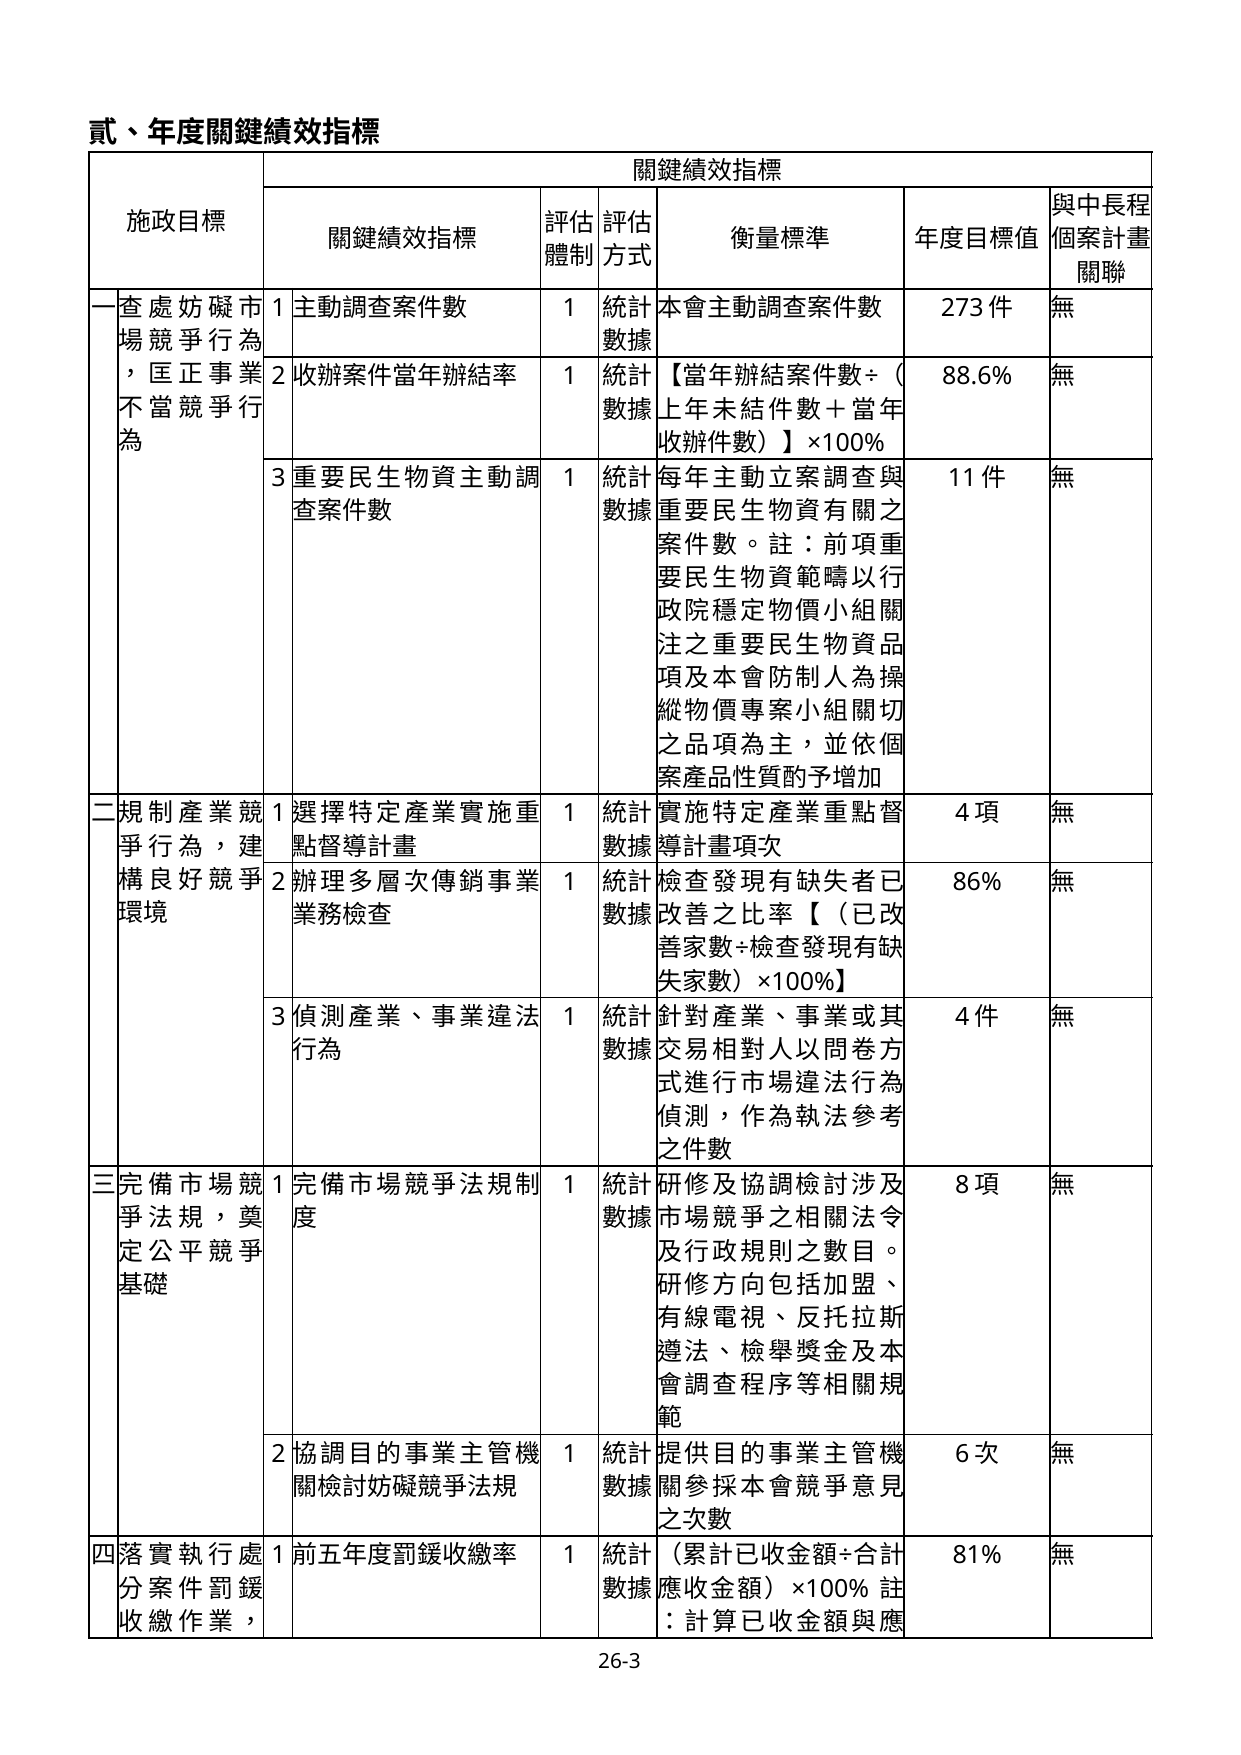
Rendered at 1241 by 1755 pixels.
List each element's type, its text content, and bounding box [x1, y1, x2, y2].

table_cell 3 [264, 998, 292, 1165]
table_cell 二 [90, 795, 117, 1165]
table_cell 本會主動調查案件數 [658, 290, 903, 356]
table_cell 11件 [905, 460, 1049, 793]
table_cell 1 [541, 290, 598, 356]
table_cell 81% [905, 1537, 1049, 1637]
table_cell 統計數據 [599, 1167, 656, 1433]
table_cell 1 [264, 1167, 292, 1433]
table_cell 關鍵績效指標 [264, 188, 540, 288]
table_cell 無 [1051, 863, 1151, 997]
table_cell 完備市場競爭法規制度 [293, 1167, 540, 1433]
table_cell 1 [264, 795, 292, 862]
table_cell 無 [1051, 1537, 1151, 1637]
table_cell 無 [1051, 795, 1151, 862]
table_cell 1 [541, 795, 598, 862]
table_cell 評估 體制 [541, 188, 598, 288]
table_cell 選擇特定產業實施重點督導計畫 [293, 795, 540, 862]
table_cell 每年主動立案調查與重要民生物資有關之案件數。註：前項重要民生物資範疇以行政院穩定物價小組關注之重要民生物資品項及本會防制人為操縱物價專案小組關切之品項為主，並依個案產品性質酌予增加 [658, 460, 903, 793]
table_cell 四 [90, 1537, 117, 1637]
table_cell 完備市場競爭法規，奠定公平競爭基礎 [119, 1167, 263, 1535]
table_cell 無 [1051, 1435, 1151, 1535]
table_cell 主動調查案件數 [293, 290, 540, 356]
table_cell 86% [905, 863, 1049, 997]
table_cell 無 [1051, 1167, 1151, 1433]
table_cell 一 [90, 290, 117, 793]
table_cell 統計數據 [599, 1537, 656, 1637]
table_cell 三 [90, 1167, 117, 1535]
table_cell 評估 方式 [599, 188, 656, 288]
table_cell 1 [264, 1537, 292, 1637]
table_cell 統計數據 [599, 460, 656, 793]
table_cell 規制產業競爭行為，建構良好競爭環境 [119, 795, 263, 1165]
table_cell 無 [1051, 290, 1151, 356]
table_cell 辦理多層次傳銷事業業務檢查 [293, 863, 540, 997]
table_cell 6次 [905, 1435, 1049, 1535]
table_cell 與中長程個案計畫關聯 [1051, 188, 1151, 288]
text 貳、年度關鍵績效指標 [89, 109, 1152, 151]
table_cell 1 [541, 863, 598, 997]
table_cell 實施特定產業重點督導計畫項次 [658, 795, 903, 862]
table_cell 2 [264, 863, 292, 997]
table_cell 3 [264, 460, 292, 793]
table_cell 88.6% [905, 358, 1049, 458]
table_header 施政目標 [90, 153, 263, 288]
table_cell 1 [541, 1537, 598, 1637]
table_cell 8項 [905, 1167, 1049, 1433]
table_cell 統計數據 [599, 290, 656, 356]
table_header 關鍵績效指標 [264, 153, 1151, 186]
table_cell 1 [541, 460, 598, 793]
table_cell 4項 [905, 795, 1049, 862]
table_cell 研修及協調檢討涉及市場競爭之相關法令及行政規則之數目。研修方向包括加盟、有線電視、反托拉斯遵法、檢舉獎金及本會調查程序等相關規範 [658, 1167, 903, 1433]
table_cell 協調目的事業主管機關檢討妨礙競爭法規 [293, 1435, 540, 1535]
table_cell 統計數據 [599, 795, 656, 862]
table_cell 1 [541, 1167, 598, 1433]
table_cell 統計數據 [599, 863, 656, 997]
table_cell 重要民生物資主動調查案件數 [293, 460, 540, 793]
table_cell 提供目的事業主管機關參採本會競爭意見之次數 [658, 1435, 903, 1535]
table_cell 1 [541, 358, 598, 458]
table_cell 衡量標準 [658, 188, 903, 288]
table_cell 針對產業、事業或其交易相對人以問卷方式進行市場違法行為偵測，作為執法參考之件數 [658, 998, 903, 1165]
table_cell 1 [541, 998, 598, 1165]
table_cell 檢查發現有缺失者已改善之比率【（已改善家數÷檢查發現有缺失家數）×100%】 [658, 863, 903, 997]
table_cell 年度目標值 [905, 188, 1049, 288]
table_cell 統計數據 [599, 358, 656, 458]
table_cell 273件 [905, 290, 1049, 356]
table_cell 無 [1051, 358, 1151, 458]
table_cell 1 [264, 290, 292, 356]
table_cell 1 [541, 1435, 598, 1535]
table_cell 2 [264, 1435, 292, 1535]
table_cell 統計數據 [599, 998, 656, 1165]
table_cell 統計數據 [599, 1435, 656, 1535]
table_cell 前五年度罰鍰收繳率 [293, 1537, 540, 1637]
table_cell 【當年辦結案件數÷（上年未結件數＋當年收辦件數）】×100% [658, 358, 903, 458]
table_cell （累計已收金額÷合計應收金額）×100% 註：計算已收金額與應 [658, 1537, 903, 1637]
table_cell 無 [1051, 998, 1151, 1165]
table_cell 2 [264, 358, 292, 458]
table_cell 收辦案件當年辦結率 [293, 358, 540, 458]
table_cell 偵測產業、事業違法行為 [293, 998, 540, 1165]
table_cell 落實執行處分案件罰鍰收繳作業，強化行政執行效能 [119, 1537, 263, 1637]
table_cell 查處妨礙市場競爭行為，匡正事業不當競爭行為 [119, 290, 263, 793]
table_cell 4件 [905, 998, 1049, 1165]
table_cell 無 [1051, 460, 1151, 793]
